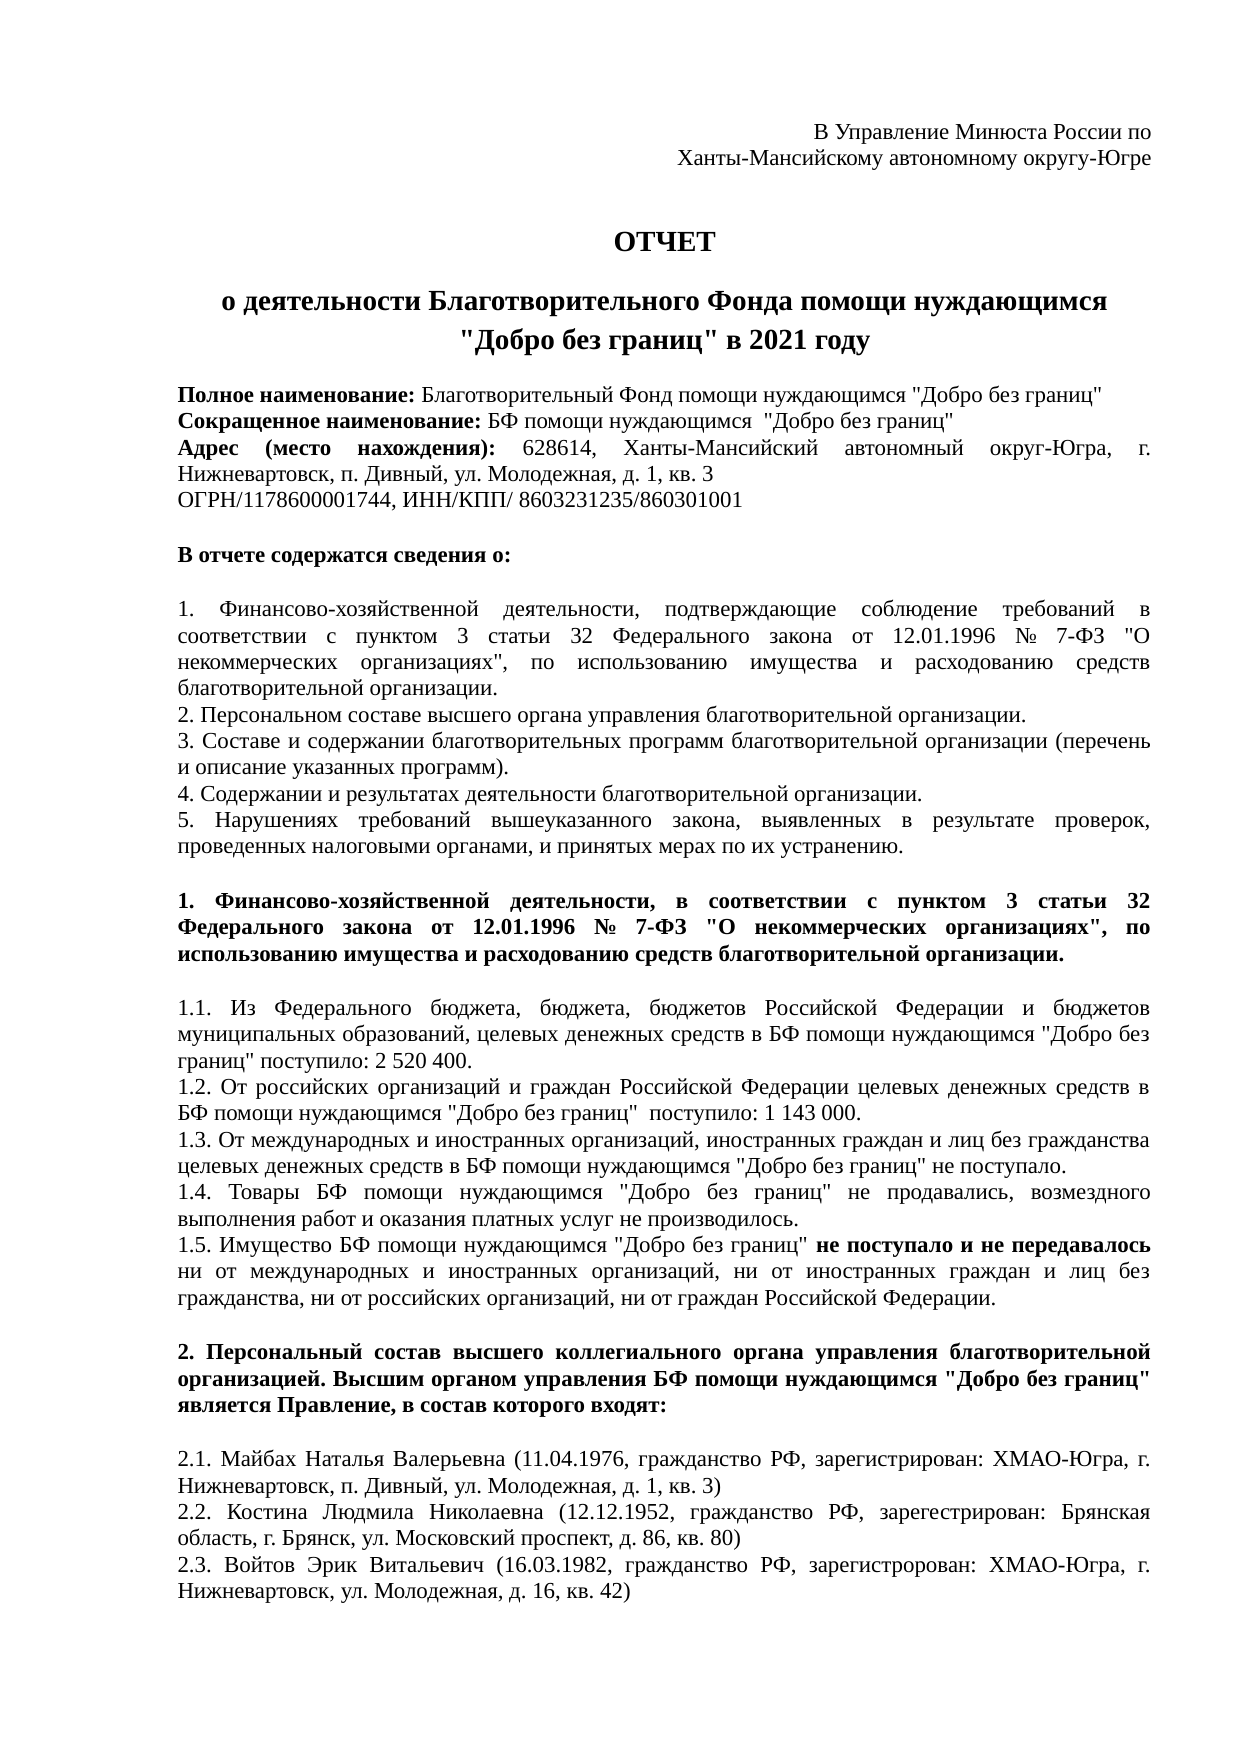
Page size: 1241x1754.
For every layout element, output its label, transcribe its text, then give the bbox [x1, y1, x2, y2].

text 1. Финансово-хозяйственной деятельности, подтверждающие соблюдение требований в соответствии с пунктом 3 статьи 32 Федерального закона от 12.01.1996 № 7-ФЗ "О некоммерческих организациях", по использованию имущества и расходованию средств благотворительной организации. [177, 595, 1152, 701]
text В отчете содержатся сведения о: [177, 541, 1152, 567]
text 1. Финансово-хозяйственной деятельности, в соответствии с пунктом 3 статьи 32 Федерального закона от 12.01.1996 № 7-ФЗ "О некоммерческих организациях", по использованию имущества и расходованию средств благотворительной организации. [177, 887, 1152, 966]
text 1.5. Имущество БФ помощи нуждающимся "Добро без границ" не поступало и не передавалось ни от международных и иностранных организаций, ни от иностранных граждан и лиц без гражданства, ни от российских организаций, ни от граждан Российской Федерации. [177, 1231, 1152, 1310]
text 1.4. Товары БФ помощи нуждающимся "Добро без границ" не продавались, возмездного выполнения работ и оказания платных услуг не производилось. [177, 1178, 1152, 1231]
text 5. Нарушениях требований вышеуказанного закона, выявленных в результате проверок, проведенных налоговыми органами, и принятых мерах по их устранению. [177, 806, 1152, 859]
text 4. Содержании и результатах деятельности благотворительной организации. [177, 780, 1152, 806]
text ОГРН/1178600001744, ИНН/КПП/ 8603231235/860301001 [177, 487, 1152, 513]
text Полное наименование: Благотворительный Фонд помощи нуждающимся "Добро без границ" [177, 381, 1152, 407]
text В Управление Минюста России по [177, 118, 1152, 144]
text Ханты-Мансийскому автономному округу-Югре [177, 144, 1152, 171]
text 2. Персональном составе высшего органа управления благотворительной организации. [177, 701, 1152, 727]
text 1.2. От российских организаций и граждан Российской Федерации целевых денежных средств в БФ помощи нуждающимся "Добро без границ" поступило: 1 143 000. [177, 1073, 1152, 1126]
text 3. Составе и содержании благотворительных программ благотворительной организации (перечень и описание указанных программ). [177, 727, 1152, 780]
text ОТЧЕТ [177, 224, 1152, 257]
text Сокращенное наименование: БФ помощи нуждающимся "Добро без границ" [177, 407, 1152, 434]
text о деятельности Благотворительного Фонда помощи нуждающимся "Добро без границ" в 2021 году [177, 283, 1152, 355]
text 2.3. Войтов Эрик Витальевич (16.03.1982, гражданство РФ, зарегистророван: ХМАО-Югра, г. Нижневартовск, ул. Молодежная, д. 16, кв. 42) [177, 1551, 1152, 1603]
text 2. Персональный состав высшего коллегиального органа управления благотворительной организацией. Высшим органом управления БФ помощи нуждающимся "Добро без границ" является Правление, в состав которого входят: [177, 1338, 1152, 1417]
text 1.1. Из Федерального бюджета, бюджета, бюджетов Российской Федерации и бюджетов муниципальных образований, целевых денежных средств в БФ помощи нуждающимся "Добро без границ" поступило: 2 520 400. [177, 994, 1152, 1073]
text 2.1. Майбах Наталья Валерьевна (11.04.1976, гражданство РФ, зарегистрирован: ХМАО-Югра, г. Нижневартовск, п. Дивный, ул. Молодежная, д. 1, кв. 3) [177, 1445, 1152, 1498]
text 1.3. От международных и иностранных организаций, иностранных граждан и лиц без гражданства целевых денежных средств в БФ помощи нуждающимся "Добро без границ" не поступало. [177, 1126, 1152, 1178]
text Адрес (место нахождения): 628614, Ханты-Мансийский автономный округ-Югра, г. Нижневартовск, п. Дивный, ул. Молодежная, д. 1, кв. 3 [177, 434, 1152, 487]
text 2.2. Костина Людмила Николаевна (12.12.1952, гражданство РФ, зарегестрирован: Брянская область, г. Брянск, ул. Московский проспект, д. 86, кв. 80) [177, 1498, 1152, 1551]
